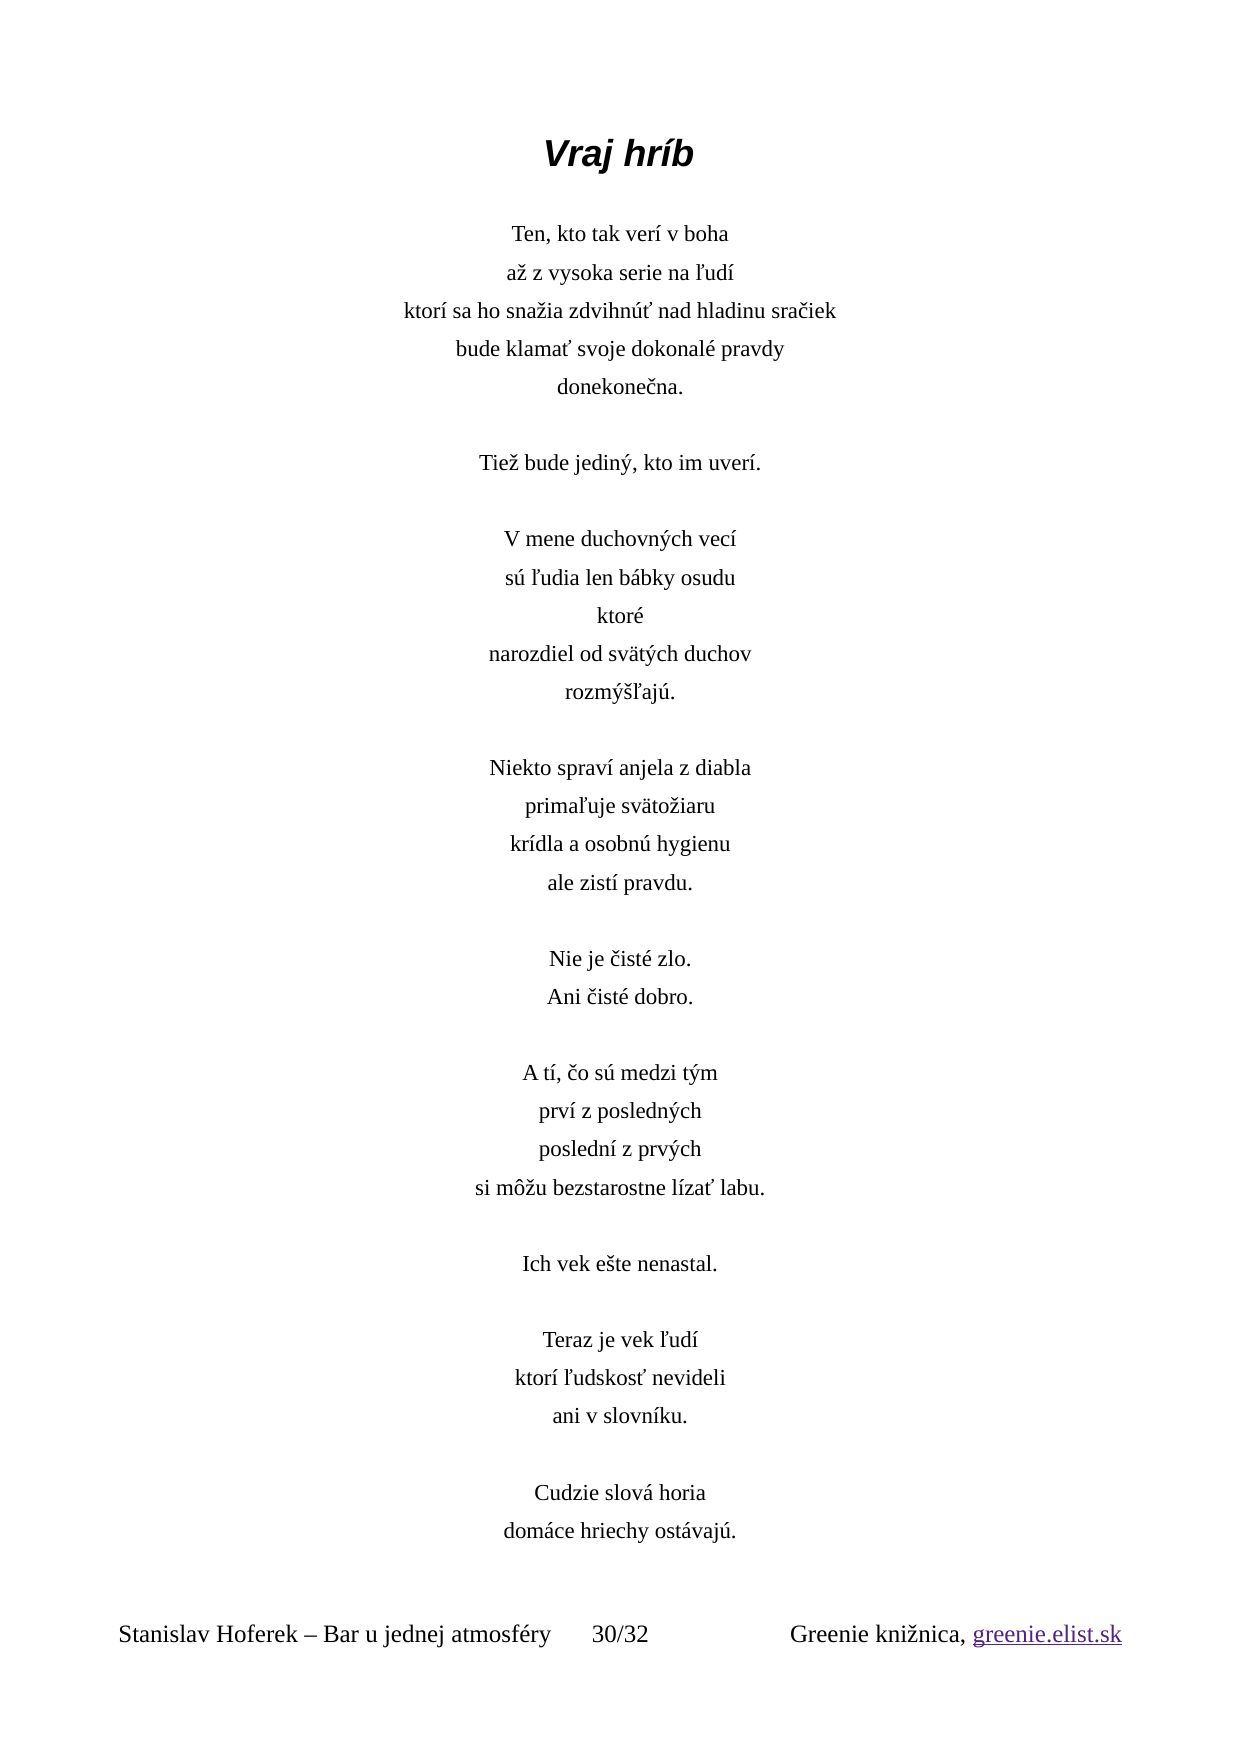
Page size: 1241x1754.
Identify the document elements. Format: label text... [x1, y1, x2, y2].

text Nie je čisté zlo. [106, 945, 1134, 971]
text narozdiel od svätých duchov [106, 640, 1134, 666]
text rozmýšľajú. [106, 678, 1134, 704]
text si môžu bezstarostne lízať labu. [106, 1174, 1134, 1200]
text Teraz je vek ľudí [106, 1326, 1134, 1352]
text Tiež bude jediný, kto im uverí. [106, 449, 1134, 476]
text donekonečna. [106, 373, 1134, 399]
text domáce hriechy ostávajú. [106, 1517, 1134, 1543]
text V mene duchovných vecí [106, 526, 1134, 552]
text Ich vek ešte nenastal. [106, 1250, 1134, 1276]
text Niekto spraví anjela z diabla [106, 754, 1134, 781]
text ktoré [106, 602, 1134, 628]
text až z vysoka serie na ľudí [106, 259, 1134, 285]
text bude klamať svoje dokonalé pravdy [106, 335, 1134, 361]
text Ten, kto tak verí v boha [106, 221, 1134, 247]
text sú ľudia len bábky osudu [106, 564, 1134, 590]
text ale zistí pravdu. [106, 869, 1134, 895]
text A tí, čo sú medzi tým [106, 1059, 1134, 1086]
text ani v slovníku. [106, 1402, 1134, 1429]
text prví z posledných [106, 1097, 1134, 1124]
text poslední z prvých [106, 1136, 1134, 1162]
text Ani čisté dobro. [106, 983, 1134, 1009]
text primaľuje svätožiaru [106, 792, 1134, 819]
subtitle Vraj hríb [106, 131, 1134, 174]
text krídla a osobnú hygienu [106, 831, 1134, 857]
text Cudzie slová horia [106, 1479, 1134, 1505]
text ktorí sa ho snažia zdvihnúť nad hladinu sračiek [106, 297, 1134, 323]
text ktorí ľudskosť nevideli [106, 1364, 1134, 1391]
